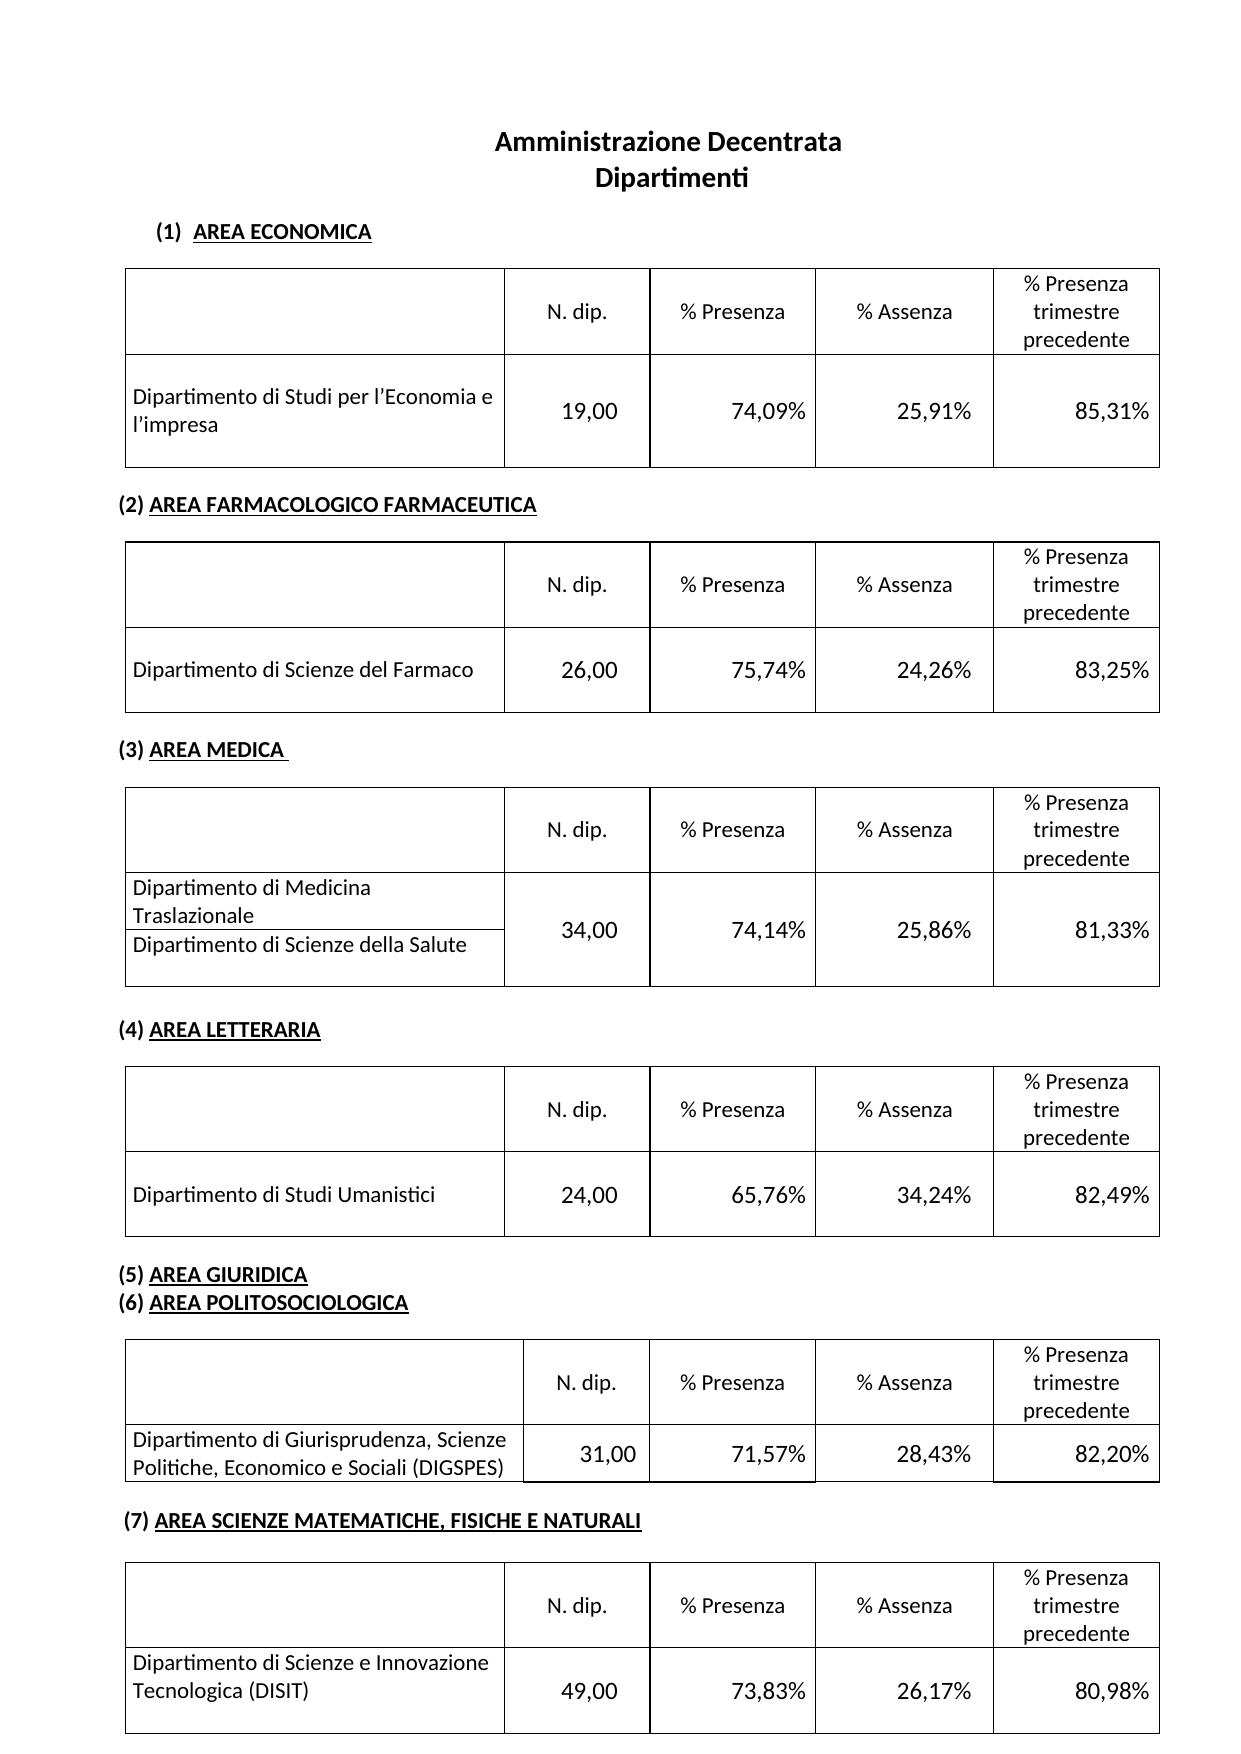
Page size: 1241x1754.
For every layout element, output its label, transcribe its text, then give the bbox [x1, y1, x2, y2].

table_header N. dip. [505, 1067, 649, 1151]
table_cell 74,09% [651, 355, 815, 467]
table_header N. dip. [505, 1563, 649, 1647]
list AREA ECONOMICA [156, 217, 1152, 245]
table_header % Presenza trimestre precedente [994, 1340, 1159, 1424]
table_header [126, 788, 504, 872]
text (3) AREA MEDICA [118, 736, 1152, 764]
table_cell 31,00 [524, 1425, 649, 1481]
table_header % Assenza [816, 269, 993, 353]
text (4) AREA LETTERARIA [118, 1015, 1152, 1043]
table_header % Presenza trimestre precedente [994, 1067, 1159, 1151]
table_header [126, 269, 504, 353]
table_header N. dip. [505, 269, 649, 353]
table_cell 73,83% [651, 1648, 815, 1732]
table_cell 34,24% [816, 1152, 993, 1236]
table_cell 49,00 [505, 1648, 649, 1732]
table_cell 24,26% [816, 628, 993, 712]
table_cell Dipartimento di Medicina Traslazionale [126, 873, 504, 929]
subtitle Amministrazione Decentrata [118, 123, 1152, 159]
table_header % Presenza trimestre precedente [994, 269, 1159, 353]
table_header % Presenza [650, 1340, 815, 1424]
table_cell Dipartimento di Studi Umanistici [126, 1152, 504, 1236]
table_cell Dipartimento di Giurisprudenza, Scienze Politiche, Economico e Sociali (DIGSPES) [126, 1425, 523, 1481]
table_cell 19,00 [505, 355, 649, 467]
text (5) AREA GIURIDICA [118, 1260, 1152, 1288]
table_cell 85,31% [994, 355, 1159, 467]
table_cell Dipartimento di Scienze e Innovazione Tecnologica (DISIT) [126, 1648, 504, 1732]
table_cell 80,98% [994, 1648, 1159, 1732]
table_cell 82,20% [994, 1425, 1159, 1481]
table_header [126, 1563, 504, 1647]
table_header % Assenza [816, 1340, 993, 1424]
table_header N. dip. [524, 1340, 649, 1424]
table_cell 28,43% [816, 1425, 993, 1481]
table_cell 26,00 [505, 628, 649, 712]
table_header % Presenza [651, 788, 815, 872]
table_header % Presenza [651, 543, 815, 627]
table_header % Presenza [651, 269, 815, 353]
table_cell 24,00 [505, 1152, 649, 1236]
table_cell Dipartimento di Scienze della Salute [126, 930, 504, 986]
table_cell 71,57% [650, 1425, 815, 1481]
table_header % Assenza [816, 543, 993, 627]
text (2) AREA FARMACOLOGICO FARMACEUTICA [118, 491, 1152, 518]
table_header % Presenza trimestre precedente [994, 1563, 1159, 1647]
table_cell 82,49% [994, 1152, 1159, 1236]
table_cell 74,14% [651, 873, 815, 986]
table_cell 25,86% [816, 873, 993, 986]
table_header % Assenza [816, 1067, 993, 1151]
table_cell 34,00 [505, 873, 649, 986]
table_header % Presenza [651, 1067, 815, 1151]
table_cell 25,91% [816, 355, 993, 467]
text (6) AREA POLITOSOCIOLOGICA [118, 1288, 1152, 1316]
table_header % Presenza trimestre precedente [994, 788, 1159, 872]
table_header % Presenza trimestre precedente [994, 543, 1159, 627]
table_header [126, 1067, 504, 1151]
table_cell Dipartimento di Scienze del Farmaco [126, 628, 504, 712]
table_cell 81,33% [994, 873, 1159, 986]
table_cell Dipartimento di Studi per l’Economia e l’impresa [126, 355, 504, 467]
table_header N. dip. [505, 788, 649, 872]
table_header N. dip. [505, 543, 649, 627]
table_cell 75,74% [651, 628, 815, 712]
table_header % Assenza [816, 788, 993, 872]
table_header [126, 1340, 523, 1424]
text (7) AREA SCIENZE MATEMATICHE, FISICHE E NATURALI [118, 1506, 1152, 1534]
subtitle Dipartimenti [118, 159, 1152, 195]
table_header % Assenza [816, 1563, 993, 1647]
table_header % Presenza [651, 1563, 815, 1647]
table_cell 65,76% [651, 1152, 815, 1236]
table_cell 83,25% [994, 628, 1159, 712]
table_cell 26,17% [816, 1648, 993, 1732]
table_header [126, 543, 504, 627]
